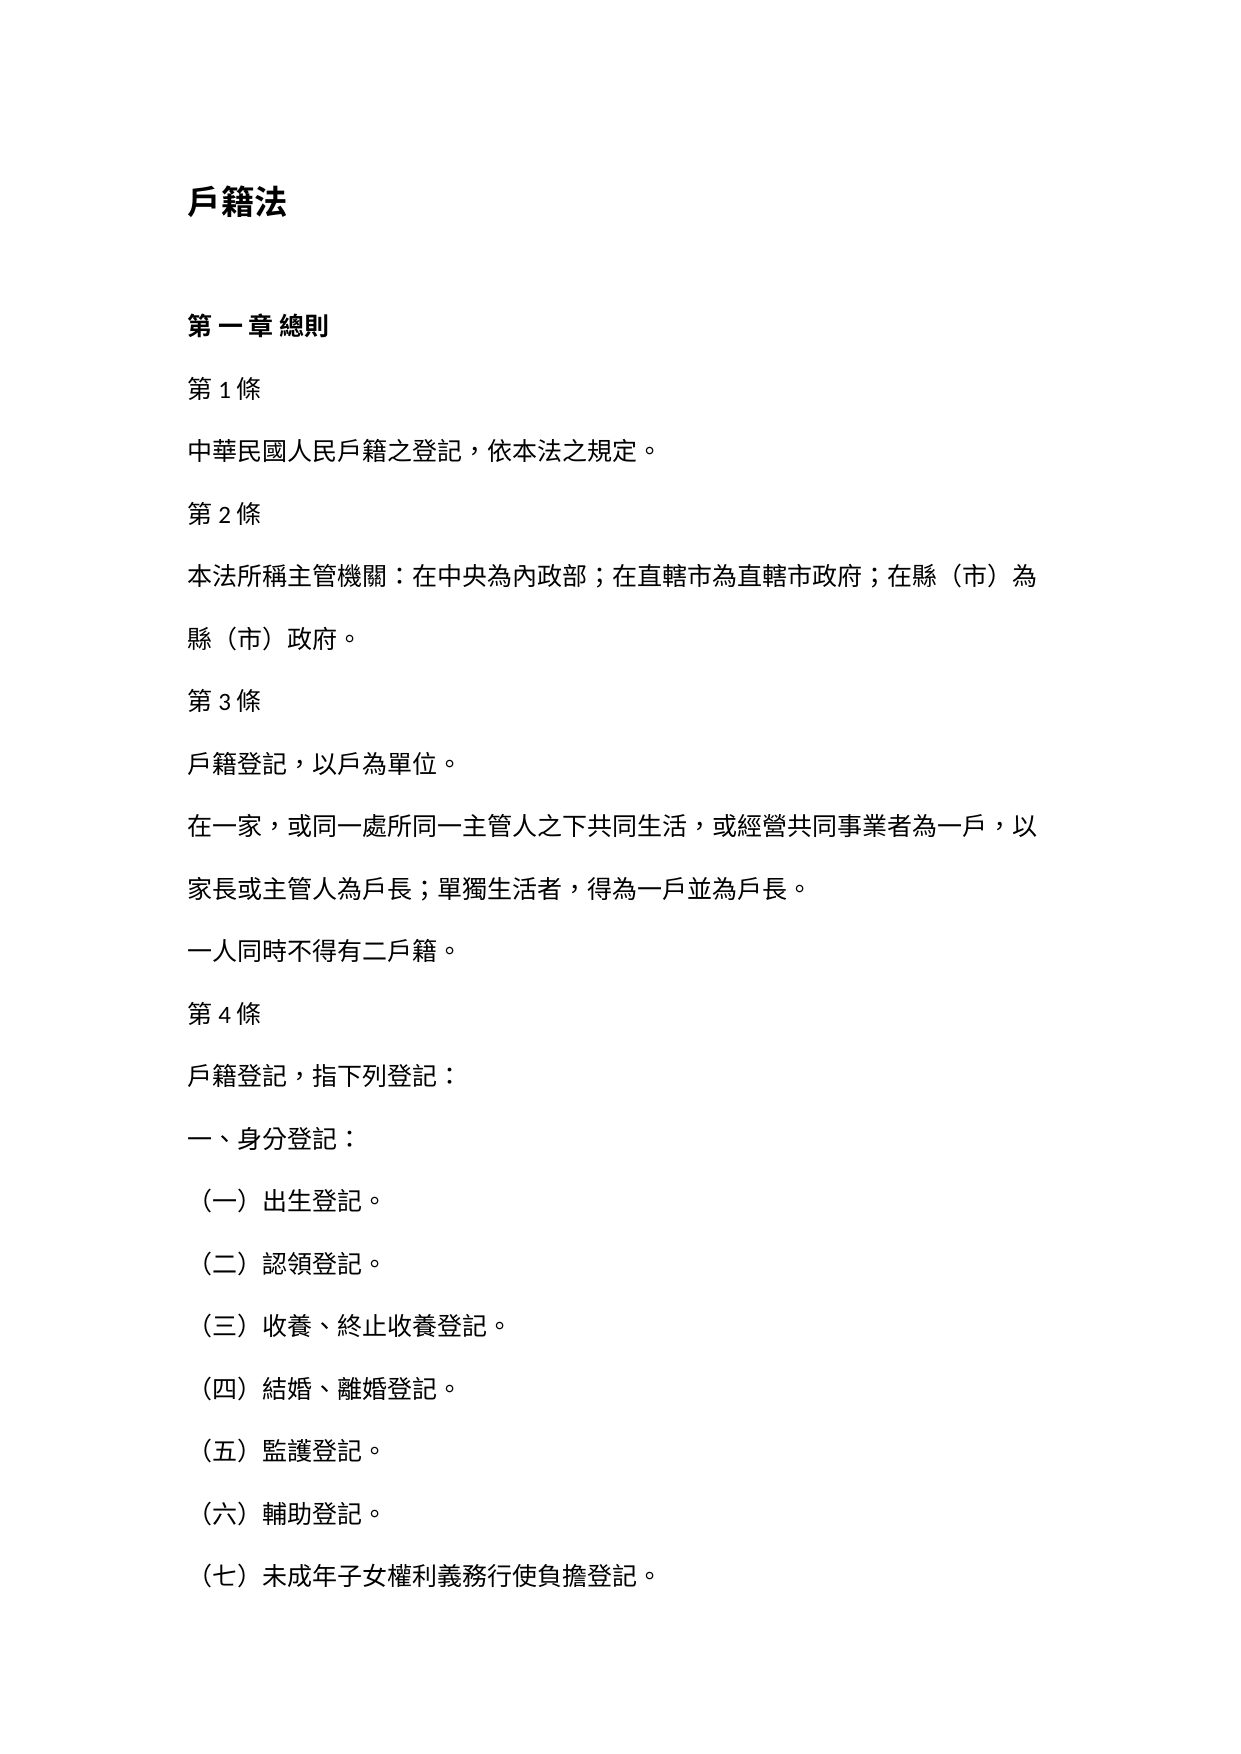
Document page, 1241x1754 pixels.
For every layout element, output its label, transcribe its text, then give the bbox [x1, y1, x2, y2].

text 第 3 條 [187, 658, 1053, 721]
text 第 2 條 [187, 471, 1053, 533]
text 在一家，或同一處所同一主管人之下共同生活，或經營共同事業者為一戶，以家長或主管人為戶長；單獨生活者，得為一戶並為戶長。 [187, 783, 1053, 908]
text 一、身分登記： [187, 1096, 1053, 1158]
text 中華民國人民戶籍之登記，依本法之規定。 [187, 408, 1053, 471]
text （六）輔助登記。 [187, 1471, 1053, 1533]
text 本法所稱主管機關：在中央為內政部；在直轄市為直轄市政府；在縣（市）為縣（市）政府。 [187, 533, 1053, 658]
text （四）結婚、離婚登記。 [187, 1346, 1053, 1408]
text 第 1 條 [187, 346, 1053, 408]
text 戶籍登記，指下列登記： [187, 1033, 1053, 1096]
text 戶籍登記，以戶為單位。 [187, 721, 1053, 783]
text （三）收養、終止收養登記。 [187, 1283, 1053, 1346]
text （二）認領登記。 [187, 1221, 1053, 1283]
text （一）出生登記。 [187, 1158, 1053, 1221]
text （五）監護登記。 [187, 1408, 1053, 1471]
text 第 4 條 [187, 971, 1053, 1033]
text 第 一 章 總則 [187, 283, 1053, 346]
text （七）未成年子女權利義務行使負擔登記。 [187, 1533, 1053, 1596]
text 一人同時不得有二戶籍。 [187, 908, 1053, 971]
text 戶籍法 [187, 158, 1053, 221]
